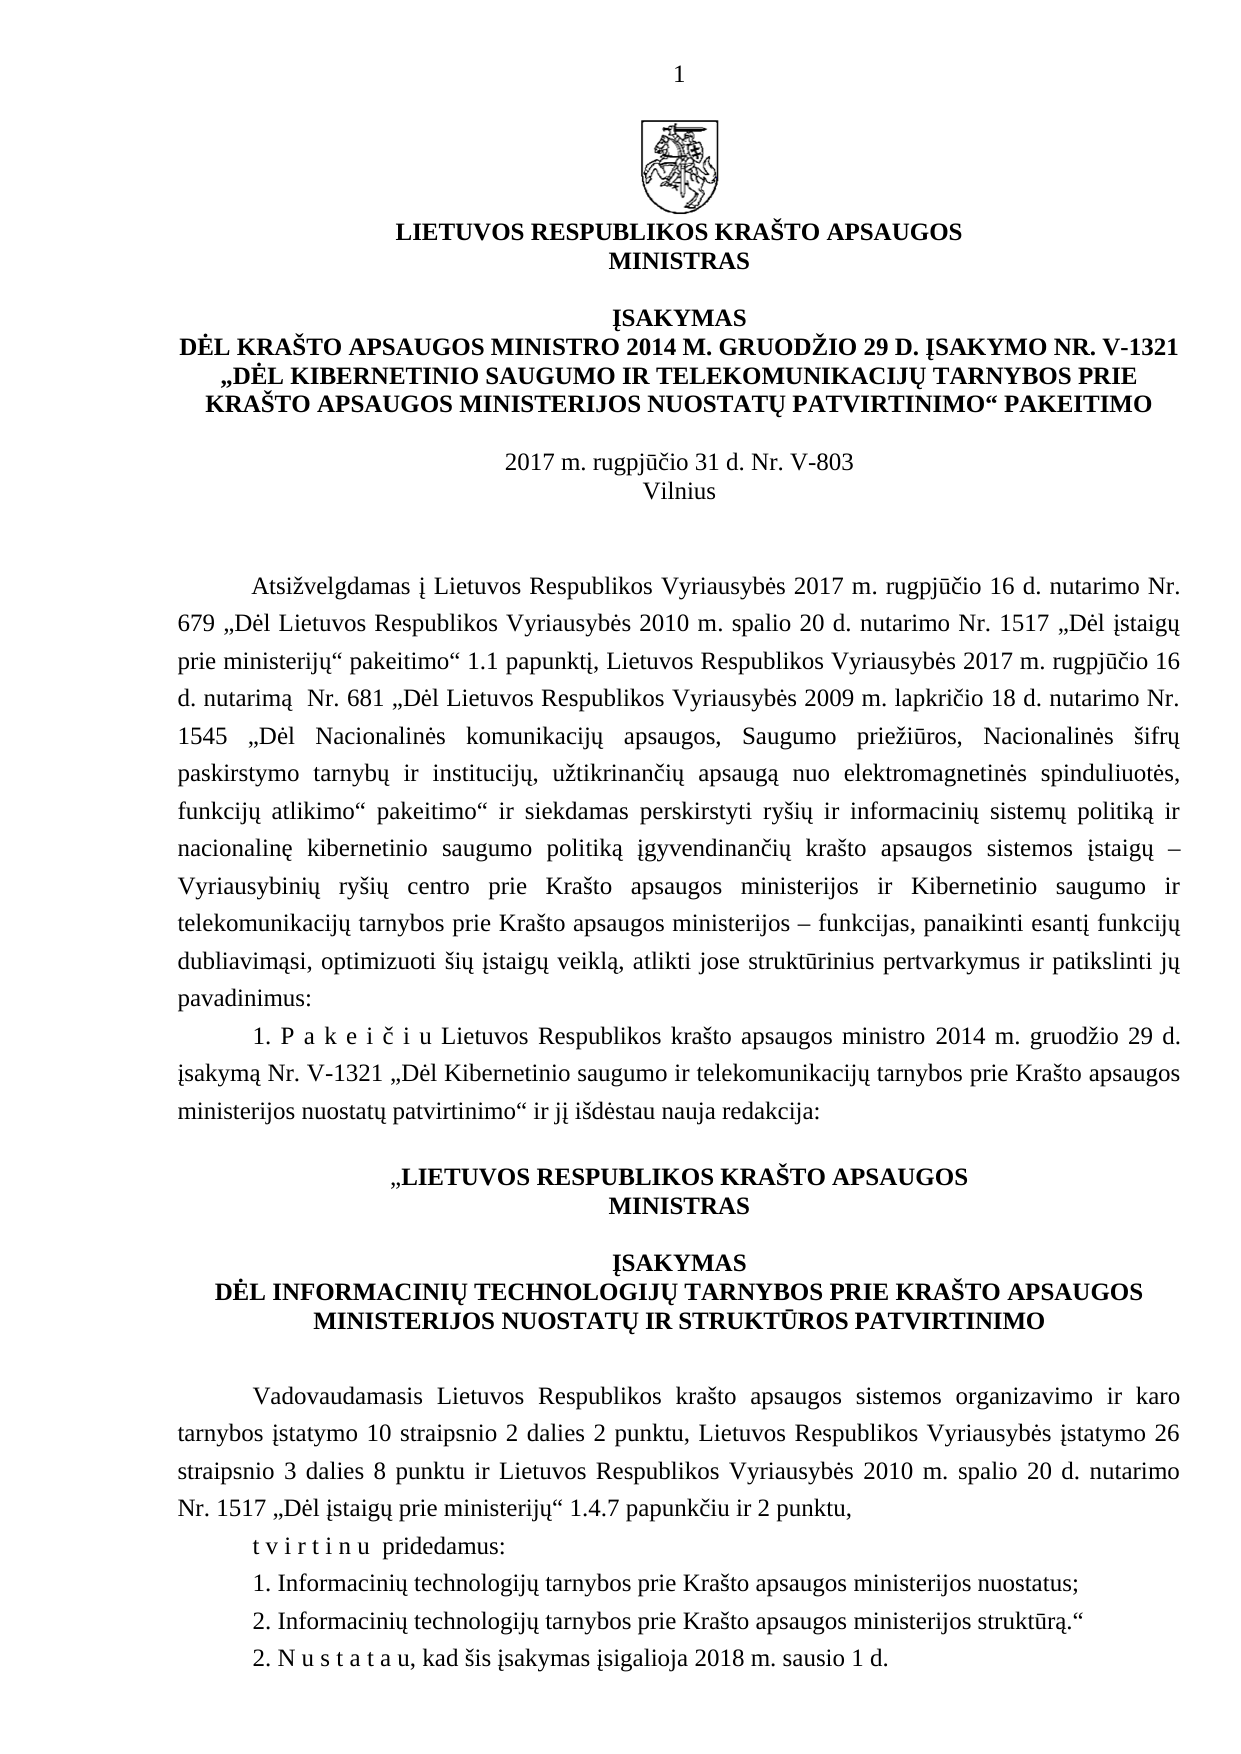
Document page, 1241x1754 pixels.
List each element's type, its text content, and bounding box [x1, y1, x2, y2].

text 2017 m. rugpjūčio 31 d. Nr. V-803 [177, 447, 1181, 476]
text „LIETUVOS RESPUBLIKOS KRAŠTO APSAUGOS [177, 1162, 1181, 1191]
text t v i r t i n u pridedamus: [177, 1522, 1181, 1559]
text Vilnius [177, 476, 1181, 504]
text ĮSAKYMAS [177, 303, 1181, 332]
text MINISTRAS [177, 1191, 1181, 1219]
text Atsižvelgdamas į Lietuvos Respublikos Vyriausybės 2017 m. rugpjūčio 16 d. nutarimo Nr. 679 „Dėl Lietuvos Respublikos Vyriausybės 2010 m. spalio 20 d. nutarimo Nr. 1517 „Dėl įstaigų prie ministerijų“ pakeitimo“ 1.1 papunktį, Lietuvos Respublikos Vyriausybės 2017 m. rugpjūčio 16 d. nutarimą Nr. 681 „Dėl Lietuvos Respublikos Vyriausybės 2009 m. lapkričio 18 d. nutarimo Nr. 1545 „Dėl Nacionalinės komunikacijų apsaugos, Saugumo priežiūros, Nacionalinės šifrų paskirstymo tarnybų ir institucijų, užtikrinančių apsaugą nuo elektromagnetinės spinduliuotės, funkcijų atlikimo“ pakeitimo“ ir siekdamas perskirstyti ryšių ir informacinių sistemų politiką ir nacionalinę kibernetinio saugumo politiką įgyvendinančių krašto apsaugos sistemos įstaigų – Vyriausybinių ryšių centro prie Krašto apsaugos ministerijos ir Kibernetinio saugumo ir telekomunikacijų tarnybos prie Krašto apsaugos ministerijos – funkcijas, panaikinti esantį funkcijų dubliavimąsi, optimizuoti šių įstaigų veiklą, atlikti jose struktūrinius pertvarkymus ir patikslinti jų pavadinimus: [177, 562, 1181, 1012]
text DĖL Informacinių technologijų tarnybos prie Krašto apsaugos ministerijos NUOSTATŲ IR STRUKTŪROS PATVIRTINIMO [177, 1277, 1181, 1334]
text Vadovaudamasis Lietuvos Respublikos krašto apsaugos sistemos organizavimo ir karo tarnybos įstatymo 10 straipsnio 2 dalies 2 punktu, Lietuvos Respublikos Vyriausybės įstatymo 26 straipsnio 3 dalies 8 punktu ir Lietuvos Respublikos Vyriausybės 2010 m. spalio 20 d. nutarimo Nr. 1517 „Dėl įstaigų prie ministerijų“ 1.4.7 papunkčiu ir 2 punktu, [177, 1372, 1181, 1522]
text MINISTRAS [177, 246, 1181, 274]
text 1. P a k e i č i u Lietuvos Respublikos krašto apsaugos ministro 2014 m. gruodžio 29 d. įsakymą Nr. V-1321 „Dėl Kibernetinio saugumo ir telekomunikacijų tarnybos prie Krašto apsaugos ministerijos nuostatų patvirtinimo“ ir jį išdėstau nauja redakcija: [177, 1012, 1181, 1124]
text įsakymas [177, 1248, 1181, 1277]
text 2. Informacinių technologijų tarnybos prie Krašto apsaugos ministerijos struktūrą.“ [177, 1597, 1181, 1634]
text dėl krašto apsaugos ministro 2014 m. gruodžio 29 d. įsakymo Nr. V-1321 „Dėl Kibernetinio saugumo ir telekomunikacijų tarnybos prie Krašto apsaugos ministerijos nuostatų patvirtinimo“ pakeitimo [177, 332, 1181, 418]
text 1. Informacinių technologijų tarnybos prie Krašto apsaugos ministerijos nuostatus; [177, 1559, 1181, 1597]
text 2. N u s t a t a u, kad šis įsakymas įsigalioja 2018 m. sausio 1 d. [177, 1634, 1181, 1672]
text LIETUVOS RESPUBLIKOS KRAŠTO APSAUGOS [177, 217, 1181, 246]
